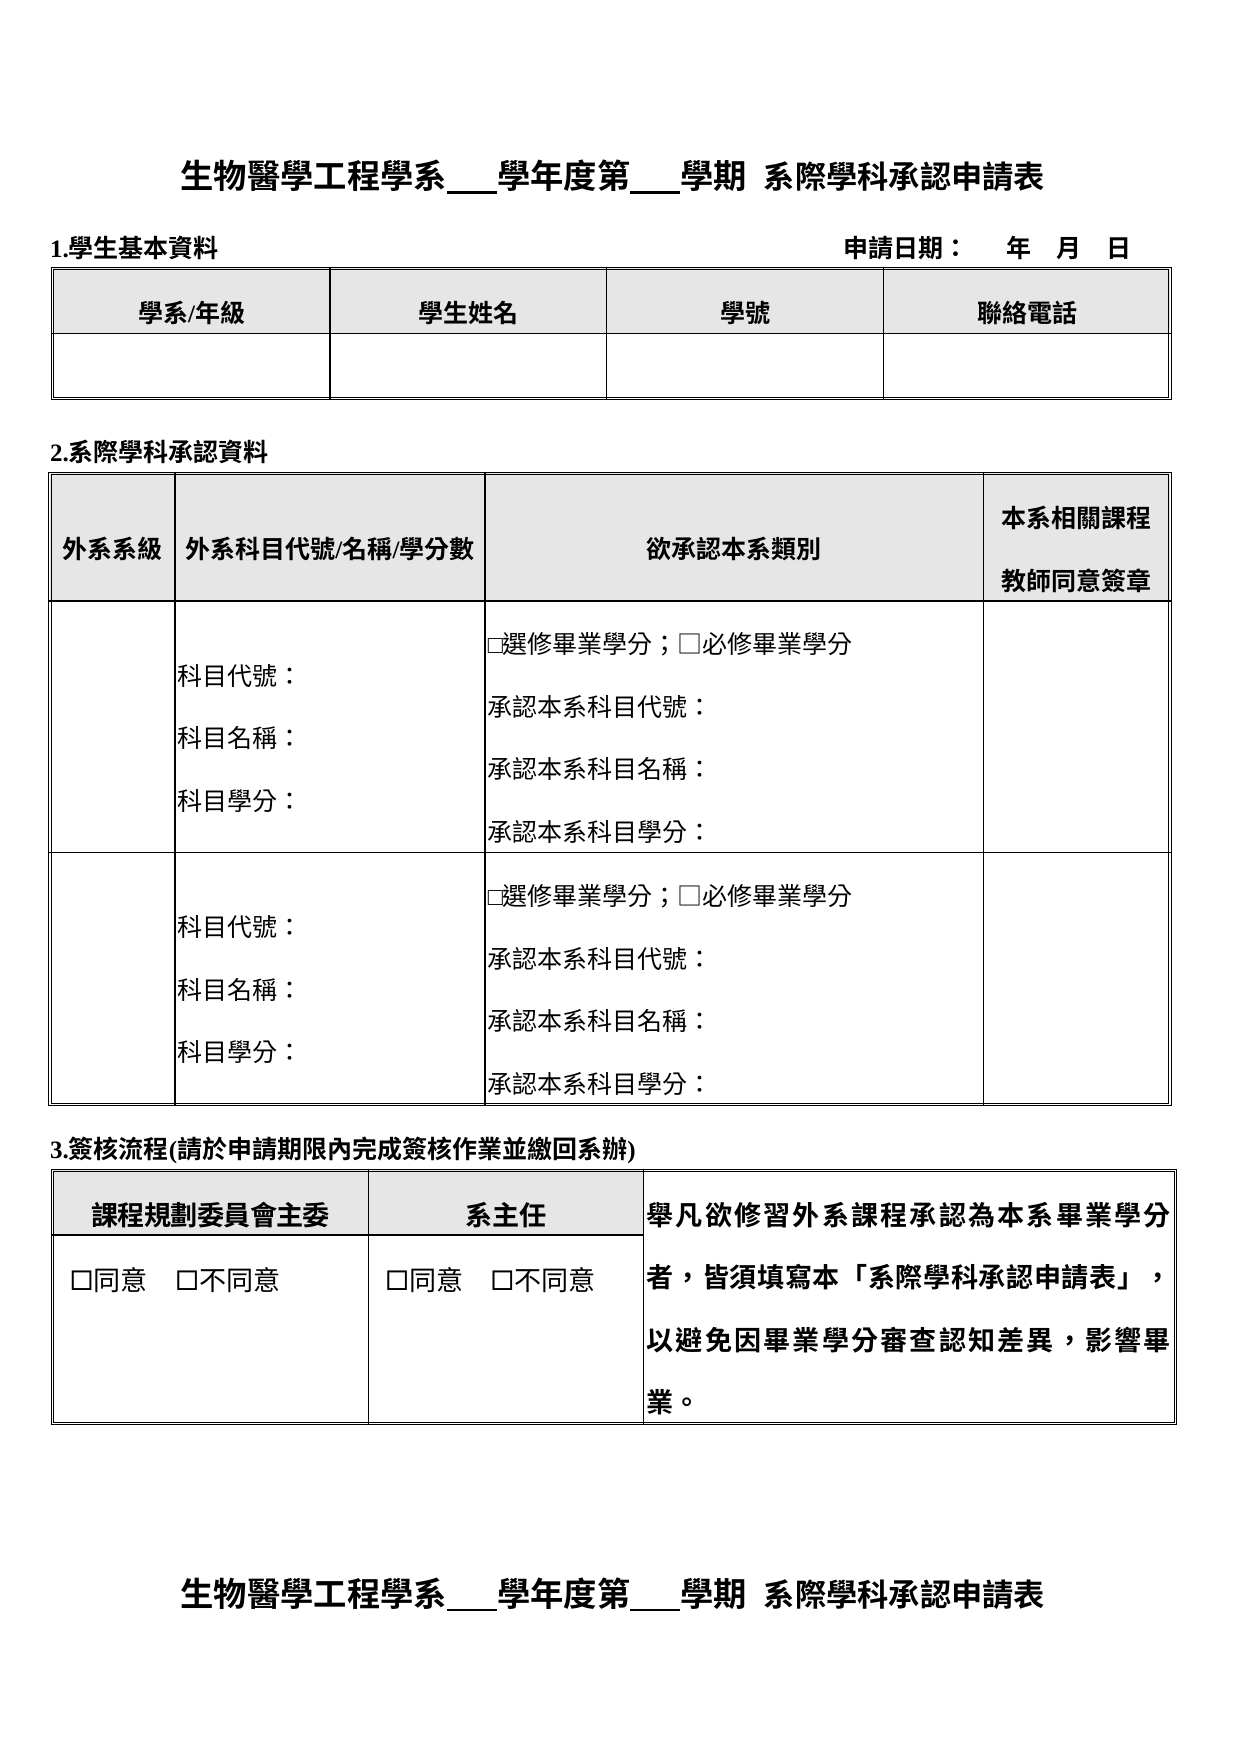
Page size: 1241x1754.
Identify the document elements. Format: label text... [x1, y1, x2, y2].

table_header 系主任 [369, 1172, 643, 1234]
table_cell [52, 602, 174, 851]
table_header 學生姓名 [331, 270, 606, 333]
table_cell [331, 334, 606, 397]
table_header 課程規劃委員會主委 [54, 1172, 368, 1234]
text 生物醫學工程學系 學年度第 學期 系際學科承認申請表 [50, 132, 1175, 195]
table_header 本系相關課程 教師同意簽章 [984, 475, 1168, 600]
table_cell 科目代號： 科目名稱： 科目學分： [176, 602, 484, 851]
table_header 外系系級 [52, 475, 174, 600]
table_cell [984, 853, 1168, 1103]
table_cell [54, 334, 329, 397]
text 生物醫學工程學系 學年度第 學期 系際學科承認申請表 [50, 1550, 1175, 1612]
text 3.簽核流程(請於申請期限內完成簽核作業並繳回系辦) [50, 1106, 1175, 1169]
table_cell □選修畢業學分；□必修畢業學分 承認本系科目代號： 承認本系科目名稱： 承認本系科目學分： [486, 853, 983, 1103]
table_cell [984, 602, 1168, 851]
table_cell [607, 334, 883, 397]
table_header 學系/年級 [54, 270, 329, 333]
table_cell 科目代號： 科目名稱： 科目學分： [176, 853, 484, 1103]
table_header 聯絡電話 [884, 270, 1168, 333]
table_cell 同意 不同意 [369, 1236, 643, 1422]
table_header 舉凡欲修習外系課程承認為本系畢業學分者，皆須填寫本「系際學科承認申請表」，以避免因畢業學分審查認知差異，影響畢業。 [644, 1172, 1174, 1422]
text 2.系際學科承認資料 [50, 409, 1175, 472]
table_cell [52, 853, 174, 1103]
table_cell 同意 不同意 [54, 1236, 368, 1422]
table_header 學號 [607, 270, 883, 333]
table_cell □選修畢業學分；□必修畢業學分 承認本系科目代號： 承認本系科目名稱： 承認本系科目學分： [486, 602, 983, 851]
table_cell [884, 334, 1168, 397]
text 1.學生基本資料 申請日期： 年 月 日 [50, 204, 1175, 267]
table_header 外系科目代號/名稱/學分數 [176, 475, 484, 600]
table_header 欲承認本系類別 [486, 475, 983, 600]
